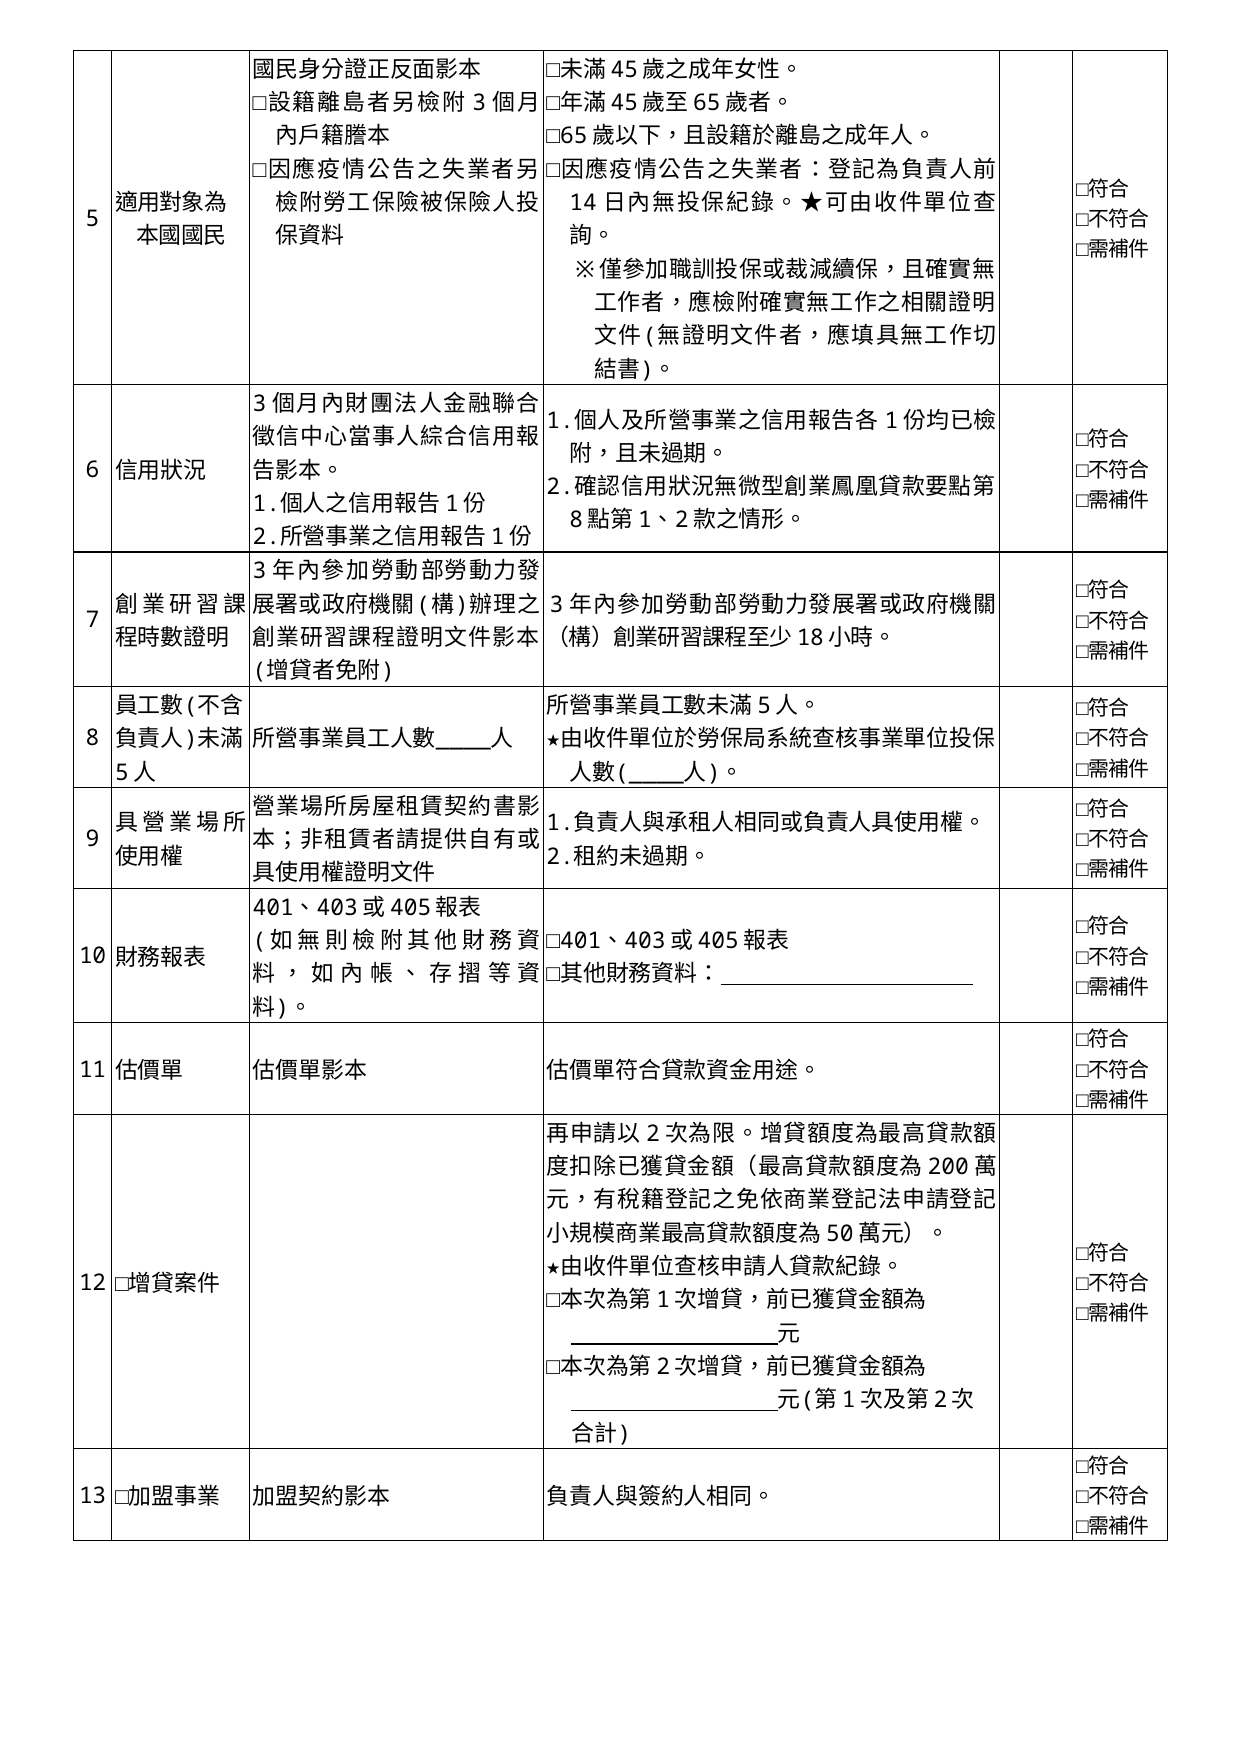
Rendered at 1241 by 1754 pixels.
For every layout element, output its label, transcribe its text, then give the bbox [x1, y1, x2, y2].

table_cell 8 [74, 687, 111, 787]
table_cell [1000, 1115, 1072, 1448]
table_cell 5 [74, 51, 111, 384]
table_cell □符合 □不符合 □需補件 [1073, 553, 1167, 686]
table_cell 員工數(不含負責人)未滿5人 [112, 687, 249, 787]
table_cell □符合 □不符合 □需補件 [1073, 1449, 1167, 1540]
table_cell 具營業場所使用權 [112, 788, 249, 887]
table_cell 營業場所房屋租賃契約書影本；非租賃者請提供自有或具使用權證明文件 [250, 788, 543, 887]
table_cell 3年內參加勞動部勞動力發展署或政府機關（構）創業研習課程至少18小時。 [544, 553, 999, 686]
table_cell 信用狀況 [112, 385, 249, 551]
table_cell □未滿45歲之成年女性。 □年滿45歲至65歲者。 □65歲以下，且設籍於離島之成年人。 □因應疫情公告之失業者：登記為負責人前14日內無投保紀錄。★可由收件單位查詢。 ※僅參加職訓投保或裁減續保，且確實無工作者，應檢附確實無工作之相關證明文件(無證明文件者，應填具無工作切結書)。 [544, 51, 999, 384]
table_cell 11 [74, 1023, 111, 1114]
table_cell 401、403或405報表 (如無則檢附其他財務資料，如內帳、存摺等資料)。 [250, 889, 543, 1022]
table_cell 估價單符合貸款資金用途。 [544, 1023, 999, 1114]
table_cell 13 [74, 1449, 111, 1540]
table_cell □符合 □不符合 □需補件 [1073, 889, 1167, 1022]
table_cell 創業研習課程時數證明 [112, 553, 249, 686]
table_cell □401、403或405報表 □其他財務資料： [544, 889, 999, 1022]
table_cell □增貸案件 [112, 1115, 249, 1448]
table_cell 再申請以2次為限。增貸額度為最高貸款額度扣除已獲貸金額（最高貸款額度為200萬元，有稅籍登記之免依商業登記法申請登記小規模商業最高貸款額度為50萬元）。 ★由收件單位查核申請人貸款紀錄。 □本次為第1次增貸，前已獲貸金額為 元 □本次為第2次增貸，前已獲貸金額為 元(第1次及第2次合計) [544, 1115, 999, 1448]
table_cell 財務報表 [112, 889, 249, 1022]
table_cell [1000, 1023, 1072, 1114]
table_cell □符合 □不符合 □需補件 [1073, 1023, 1167, 1114]
table_cell 10 [74, 889, 111, 1022]
table_cell □符合 □不符合 □需補件 [1073, 788, 1167, 887]
table_cell [1000, 51, 1072, 384]
table_cell 估價單 [112, 1023, 249, 1114]
table_cell □加盟事業 [112, 1449, 249, 1540]
table_cell □符合 □不符合 □需補件 [1073, 687, 1167, 787]
table_cell 1.負責人與承租人相同或負責人具使用權。 2.租約未過期。 [544, 788, 999, 887]
table_cell 3年內參加勞動部勞動力發展署或政府機關(構)辦理之創業研習課程證明文件影本(增貸者免附) [250, 553, 543, 686]
table_cell □符合 □不符合 □需補件 [1073, 385, 1167, 551]
table_cell 3個月內財團法人金融聯合徵信中心當事人綜合信用報告影本。 1.個人之信用報告1份 2.所營事業之信用報告1份 [250, 385, 543, 551]
table_cell [1000, 687, 1072, 787]
table_cell [250, 1115, 543, 1448]
table_cell □符合 □不符合 □需補件 [1073, 1115, 1167, 1448]
table_cell [1000, 385, 1072, 551]
table_cell 負責人與簽約人相同。 [544, 1449, 999, 1540]
table_cell 估價單影本 [250, 1023, 543, 1114]
table_cell 加盟契約影本 [250, 1449, 543, 1540]
table_cell 7 [74, 553, 111, 686]
table_cell 適用對象為本國國民 [112, 51, 249, 384]
table_cell 國民身分證正反面影本 □設籍離島者另檢附3個月內戶籍謄本 □因應疫情公告之失業者另檢附勞工保險被保險人投保資料 [250, 51, 543, 384]
table_cell 1.個人及所營事業之信用報告各1份均已檢附，且未過期。 2.確認信用狀況無微型創業鳳凰貸款要點第8點第1、2款之情形。 [544, 385, 999, 551]
table_cell [1000, 553, 1072, 686]
table_cell 所營事業員工數未滿5人。 ★由收件單位於勞保局系統查核事業單位投保人數(____人)。 [544, 687, 999, 787]
table_cell [1000, 788, 1072, 887]
table_cell [1000, 889, 1072, 1022]
table_cell 9 [74, 788, 111, 887]
table_cell 12 [74, 1115, 111, 1448]
table_cell 6 [74, 385, 111, 551]
table_cell [1000, 1449, 1072, 1540]
table_cell 所營事業員工人數____人 [250, 687, 543, 787]
table_cell □符合 □不符合 □需補件 [1073, 51, 1167, 384]
